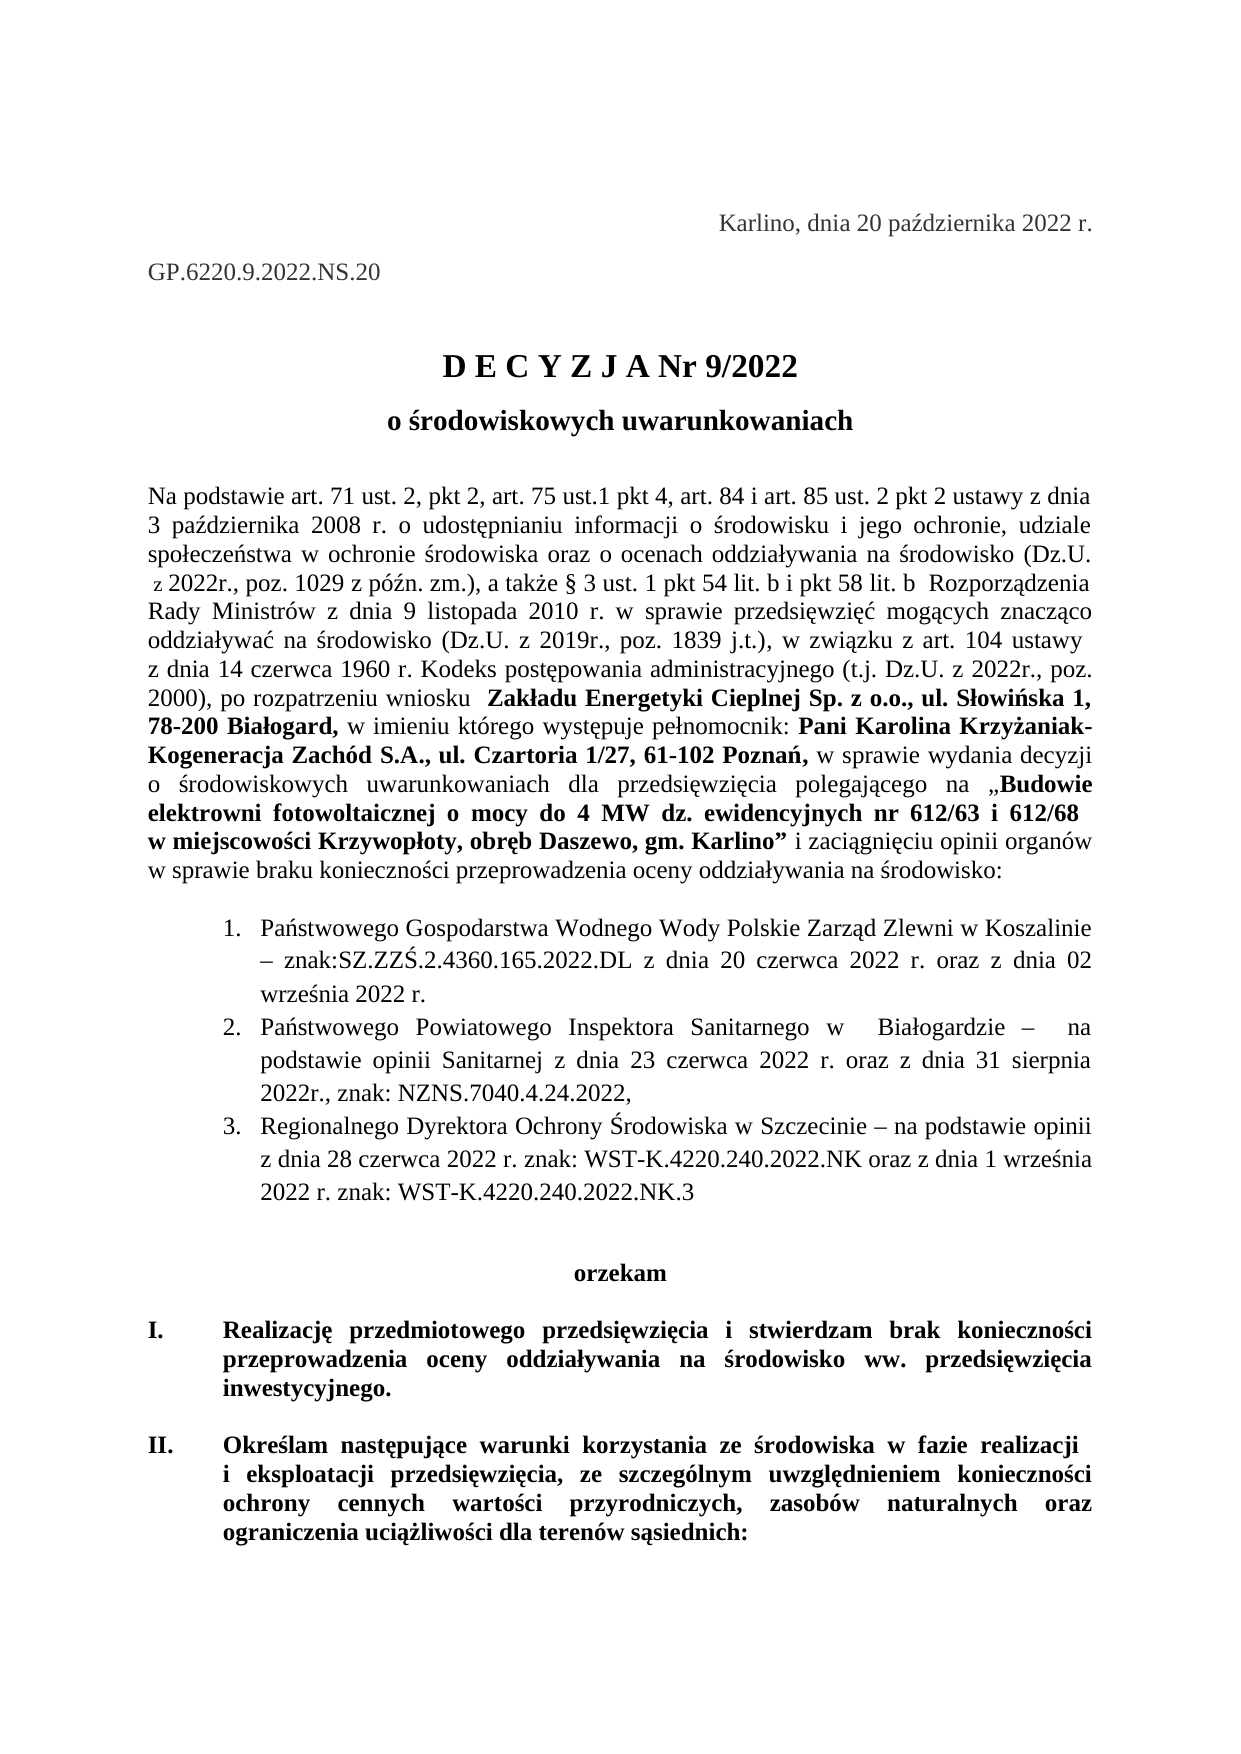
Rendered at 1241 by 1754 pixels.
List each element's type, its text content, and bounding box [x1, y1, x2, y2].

list Realizację przedmiotowego przedsięwzięcia i stwierdzam brak konieczności przeprowadzenia oceny oddziaływania na środowisko ww. przedsięwzięcia inwestycyjnego. [148, 1315, 1093, 1402]
text Karlino, dnia 20 października 2022 r. [148, 208, 1093, 236]
text o środowiskowych uwarunkowaniach [148, 403, 1093, 437]
text GP.6220.9.2022.NS.20 [148, 257, 1093, 286]
list Regionalnego Dyrektora Ochrony Środowiska w Szczecinie – na podstawie opinii z dnia 28 czerwca 2022 r. znak: WST-K.4220.240.2022.NK oraz z dnia 1 września 2022 r. znak: WST-K.4220.240.2022.NK.3 [223, 1111, 1093, 1206]
text Na podstawie art. 71 ust. 2, pkt 2, art. 75 ust.1 pkt 4, art. 84 i art. 85 ust. 2 pkt 2 ustawy z dnia 3 października 2008 r. o udostępnianiu informacji o środowisku i jego ochronie, udziale społeczeństwa w ochronie środowiska oraz o ocenach oddziaływania na środowisko (Dz.U. z 2022r., poz. 1029 z późn. zm.), a także § 3 ust. 1 pkt 54 lit. b i pkt 58 lit. b Rozporządzenia Rady Ministrów z dnia 9 listopada 2010 r. w sprawie przedsięwzięć mogących znacząco oddziaływać na środowisko (Dz.U. z 2019r., poz. 1839 j.t.), w związku z art. 104 ustawy z dnia 14 czerwca 1960 r. Kodeks postępowania administracyjnego (t.j. Dz.U. z 2022r., poz. 2000), po rozpatrzeniu wniosku Zakładu Energetyki Cieplnej Sp. z o.o., ul. Słowińska 1, 78-200 Białogard, w imieniu którego występuje pełnomocnik: Pani Karolina Krzyżaniak- Kogeneracja Zachód S.A., ul. Czartoria 1/27, 61-102 Poznań, w sprawie wydania decyzji o środowiskowych uwarunkowaniach dla przedsięwzięcia polegającego na „Budowie elektrowni fotowoltaicznej o mocy do 4 MW dz. ewidencyjnych nr 612/63 i 612/68 w miejscowości Krzywopłoty, obręb Daszewo, gm. Karlino” i zaciągnięciu opinii organów w sprawie braku konieczności przeprowadzenia oceny oddziaływania na środowisko: [148, 481, 1093, 884]
list Państwowego Powiatowego Inspektora Sanitarnego w Białogardzie – na podstawie opinii Sanitarnej z dnia 23 czerwca 2022 r. oraz z dnia 31 sierpnia 2022r., znak: NZNS.7040.4.24.2022, [223, 1012, 1093, 1106]
list Państwowego Gospodarstwa Wodnego Wody Polskie Zarząd Zlewni w Koszalinie – znak:SZ.ZZŚ.2.4360.165.2022.DL z dnia 20 czerwca 2022 r. oraz z dnia 02 września 2022 r. [223, 913, 1093, 1007]
text orzekam [148, 1258, 1093, 1287]
text D E C Y Z J A Nr 9/2022 [148, 346, 1093, 384]
list Określam następujące warunki korzystania ze środowiska w fazie realizacji i eksploatacji przedsięwzięcia, ze szczególnym uwzględnieniem konieczności ochrony cennych wartości przyrodniczych, zasobów naturalnych oraz ograniczenia uciążliwości dla terenów sąsiednich: [148, 1430, 1093, 1545]
